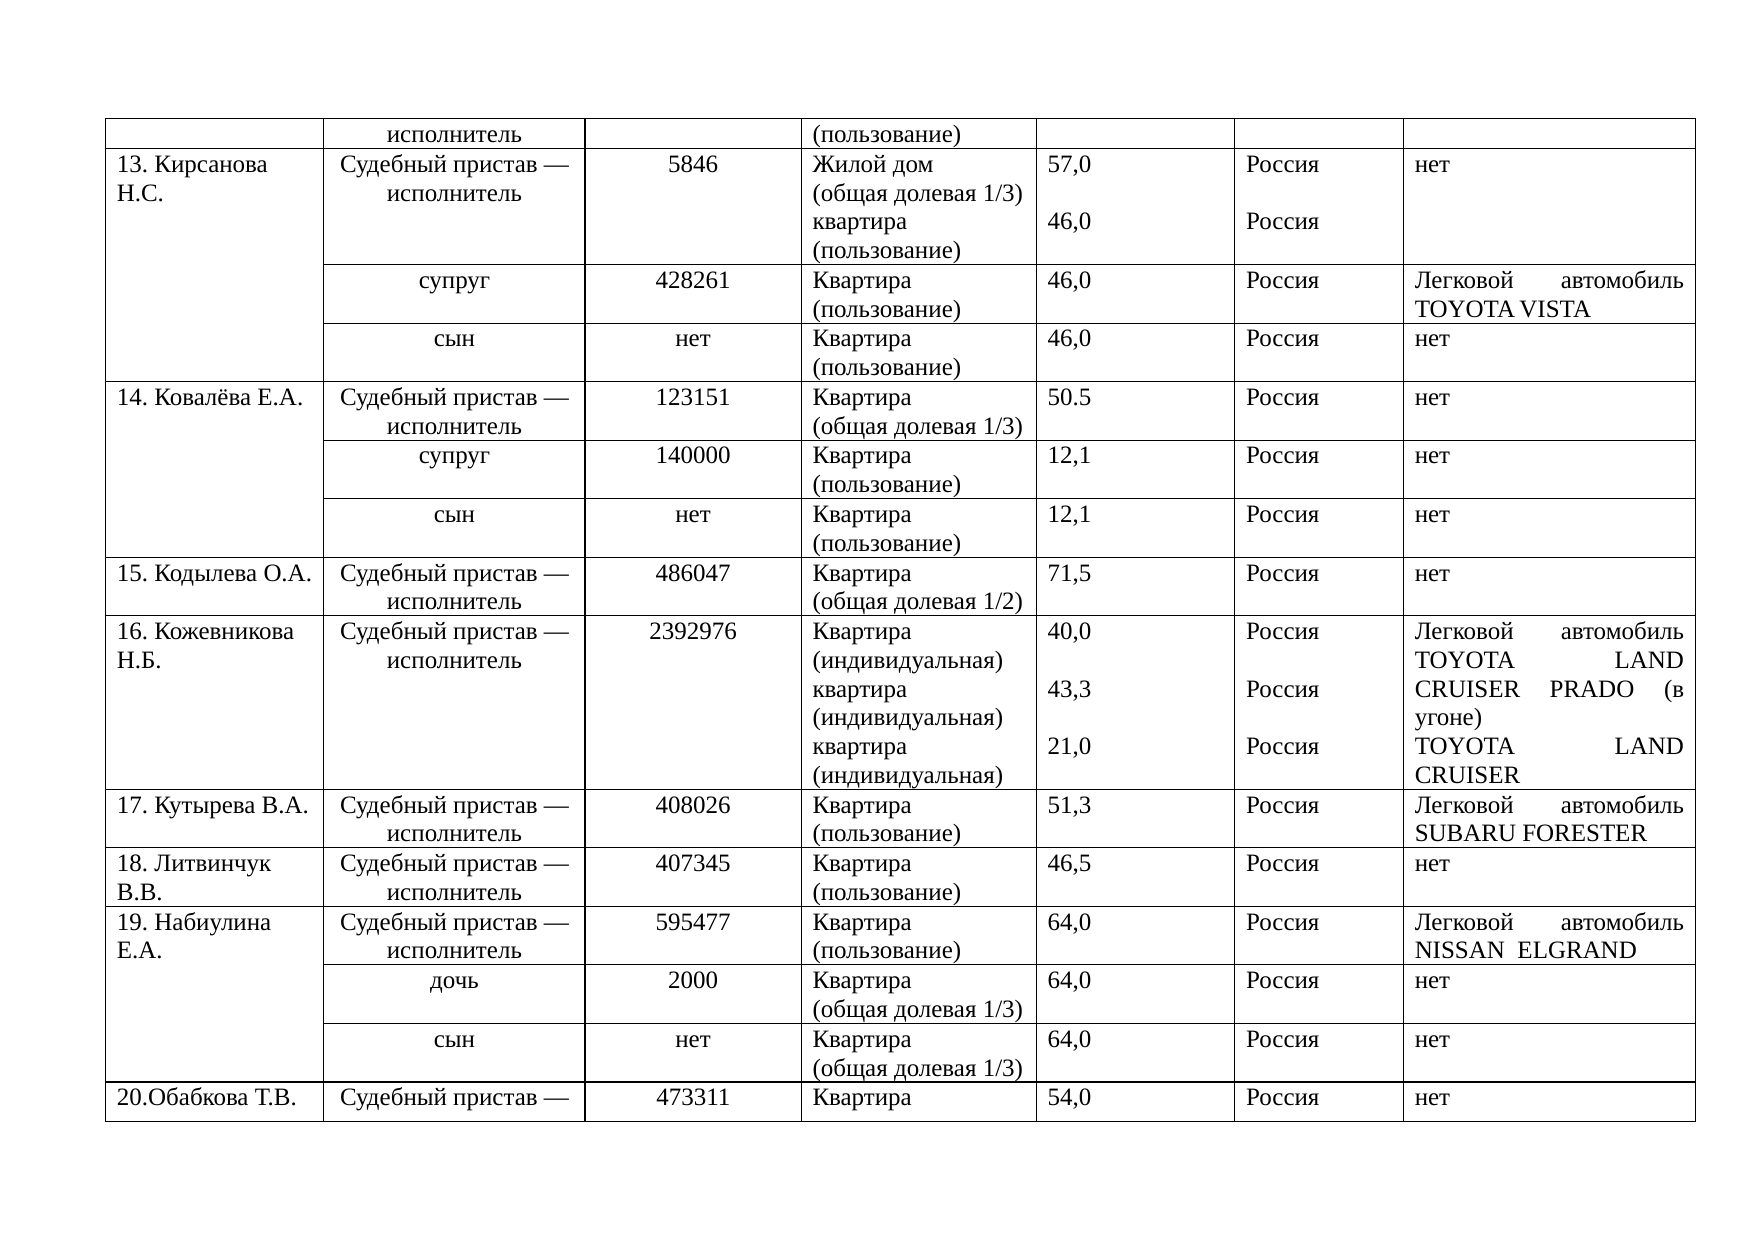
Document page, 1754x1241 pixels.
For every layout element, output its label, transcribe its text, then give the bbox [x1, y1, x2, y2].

table_cell 5846 [586, 149, 801, 264]
table_cell Россия [1235, 1024, 1403, 1081]
table_cell Квартира (пользование) [802, 441, 1036, 498]
table_cell 12,1 [1037, 441, 1234, 498]
table_cell Судебный пристав — исполнитель [324, 907, 584, 964]
table_cell нет [1404, 324, 1695, 381]
table_cell Судебный пристав — исполнитель [324, 382, 584, 439]
table_cell нет [586, 499, 801, 557]
table_cell 46,0 [1037, 324, 1234, 381]
table_cell Легковой автомобиль TOYOTA VISTA [1404, 265, 1695, 322]
table_cell нет [586, 1024, 801, 1081]
table_cell нет [1404, 499, 1695, 557]
table_cell Легковой автомобиль SUBARU FORESTER [1404, 790, 1695, 847]
table_cell нет [1404, 558, 1695, 615]
table_cell нет [1404, 848, 1695, 906]
table_cell 428261 [586, 265, 801, 322]
table_cell Россия [1235, 265, 1403, 322]
table_cell 46,0 [1037, 265, 1234, 322]
table_cell Квартира (пользование) [802, 324, 1036, 381]
table_cell супруг [324, 265, 584, 322]
table_cell 408026 [586, 790, 801, 847]
table_cell исполнитель [324, 119, 584, 148]
table_cell 140000 [586, 441, 801, 498]
table_cell 123151 [586, 382, 801, 439]
table_cell Квартира (пользование) [802, 265, 1036, 322]
table_cell 64,0 [1037, 907, 1234, 964]
table_cell нет [1404, 1083, 1695, 1121]
table_cell супруг [324, 441, 584, 498]
table_cell 57,0 46,0 [1037, 149, 1234, 264]
table_cell 13. Кирсанова Н.С. [106, 149, 323, 381]
table_cell 473311 [586, 1083, 801, 1121]
table_cell нет [1404, 441, 1695, 498]
table_cell Россия [1235, 907, 1403, 964]
table_cell [586, 119, 801, 148]
table_cell Россия [1235, 848, 1403, 906]
table_cell нет [1404, 149, 1695, 264]
table_cell нет [1404, 965, 1695, 1023]
table_cell нет [586, 324, 801, 381]
table_cell Россия [1235, 965, 1403, 1023]
table_cell Судебный пристав — исполнитель [324, 848, 584, 906]
table_cell Квартира (общая долевая 1/3) [802, 1024, 1036, 1081]
table_cell (пользование) [802, 119, 1036, 148]
table_cell Квартира (пользование) [802, 790, 1036, 847]
table_cell 18. Литвинчук В.В. [106, 848, 323, 906]
table_cell [1037, 119, 1234, 148]
table_cell 14. Ковалёва Е.А. [106, 382, 323, 557]
table_cell 50,5 [1037, 382, 1234, 439]
table_cell 19. Набиулина Е.А. [106, 907, 323, 1081]
table_cell Судебный пристав — исполнитель [324, 790, 584, 847]
table_cell Россия [1235, 558, 1403, 615]
table_cell Квартира (общая долевая 1/2) [802, 558, 1036, 615]
table_cell 51,3 [1037, 790, 1234, 847]
table_cell Судебный пристав — исполнитель [324, 149, 584, 264]
table_cell [106, 119, 323, 148]
table_cell Квартира (пользование) [802, 907, 1036, 964]
table_cell Россия [1235, 790, 1403, 847]
table_cell нет [1404, 382, 1695, 439]
table_cell Россия [1235, 1083, 1403, 1121]
table_cell 2392976 [586, 616, 801, 789]
table_cell Россия [1235, 382, 1403, 439]
table_cell Квартира (пользование) [802, 848, 1036, 906]
table_cell нет [1404, 1024, 1695, 1081]
table_cell 16. Кожевникова Н.Б. [106, 616, 323, 789]
table_cell 64,0 [1037, 965, 1234, 1023]
table_cell Легковой автомобиль NISSAN ELGRAND [1404, 907, 1695, 964]
table_cell 2000 [586, 965, 801, 1023]
table_cell Россия Россия Россия [1235, 616, 1403, 789]
table_cell Россия Россия [1235, 149, 1403, 264]
table_cell Квартира (пользование) [802, 499, 1036, 557]
table_cell Россия [1235, 324, 1403, 381]
table_cell 486047 [586, 558, 801, 615]
table_cell [1235, 119, 1403, 148]
table_cell 54,0 [1037, 1083, 1234, 1121]
table_cell сын [324, 324, 584, 381]
table_cell сын [324, 1024, 584, 1081]
table_cell Россия [1235, 499, 1403, 557]
table_cell Квартира [802, 1083, 1036, 1121]
table_cell Судебный пристав — исполнитель [324, 558, 584, 615]
table_cell Легковой автомобиль TOYOTA LAND CRUISER PRADO (в угоне) TOYOTA LAND CRUISER [1404, 616, 1695, 789]
table_cell 595477 [586, 907, 801, 964]
table_cell [1404, 119, 1695, 148]
table_cell 15. Кодылева О.А. [106, 558, 323, 615]
table_cell 71,5 [1037, 558, 1234, 615]
table_cell 12,1 [1037, 499, 1234, 557]
table_cell 17. Кутырева В.А. [106, 790, 323, 847]
table_cell Квартира (индивидуальная) квартира (индивидуальная) квартира (индивидуальная) [802, 616, 1036, 789]
table_cell 407345 [586, 848, 801, 906]
table_cell Квартира (общая долевая 1/3) [802, 965, 1036, 1023]
table_cell Квартира (общая долевая 1/3) [802, 382, 1036, 439]
table_cell 20.Обабкова Т.В. [106, 1083, 323, 1121]
table_cell Судебный пристав — [324, 1083, 584, 1121]
table_cell дочь [324, 965, 584, 1023]
table_cell Жилой дом (общая долевая 1/3) квартира (пользование) [802, 149, 1036, 264]
table_cell сын [324, 499, 584, 557]
table_cell Россия [1235, 441, 1403, 498]
table_cell 64,0 [1037, 1024, 1234, 1081]
table_cell 46,5 [1037, 848, 1234, 906]
table_cell Судебный пристав — исполнитель [324, 616, 584, 789]
table_cell 40,0 43,3 21,0 [1037, 616, 1234, 789]
